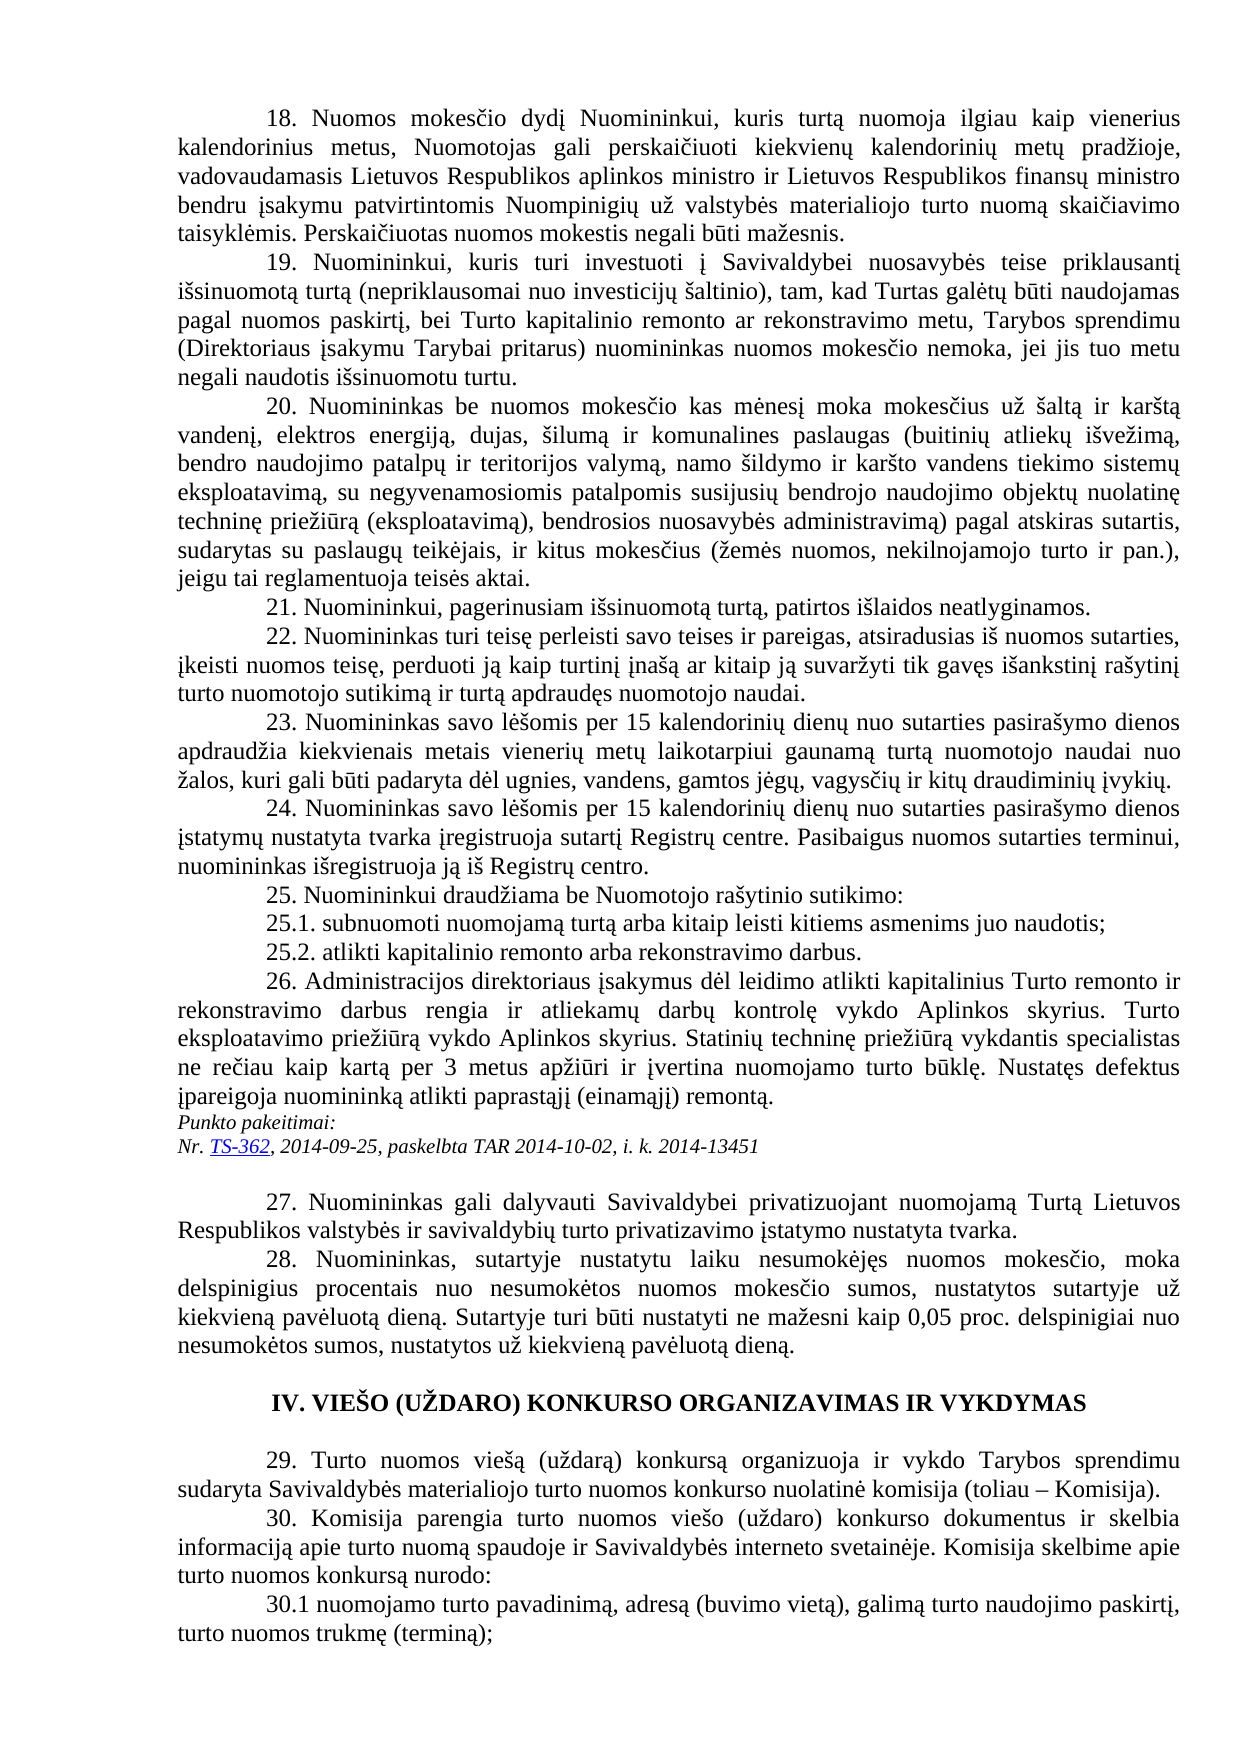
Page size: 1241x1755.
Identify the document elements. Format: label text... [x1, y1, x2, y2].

text Punkto pakeitimai: [177, 1110, 1181, 1134]
text 20. Nuomininkas be nuomos mokesčio kas mėnesį moka mokesčius už šaltą ir karštą vandenį, elektros energiją, dujas, šilumą ir komunalines paslaugas (buitinių atliekų išvežimą, bendro naudojimo patalpų ir teritorijos valymą, namo šildymo ir karšto vandens tiekimo sistemų eksploatavimą, su negyvenamosiomis patalpomis susijusių bendrojo naudojimo objektų nuolatinę techninę priežiūrą (eksploatavimą), bendrosios nuosavybės administravimą) pagal atskiras sutartis, sudarytas su paslaugų teikėjais, ir kitus mokesčius (žemės nuomos, nekilnojamojo turto ir pan.), jeigu tai reglamentuoja teisės aktai. [177, 391, 1181, 592]
text 21. Nuomininkui, pagerinusiam išsinuomotą turtą, patirtos išlaidos neatlyginamos. [177, 592, 1181, 621]
text 19. Nuomininkui, kuris turi investuoti į Savivaldybei nuosavybės teise priklausantį išsinuomotą turtą (nepriklausomai nuo investicijų šaltinio), tam, kad Turtas galėtų būti naudojamas pagal nuomos paskirtį, bei Turto kapitalinio remonto ar rekonstravimo metu, Tarybos sprendimu (Direktoriaus įsakymu Tarybai pritarus) nuomininkas nuomos mokesčio nemoka, jei jis tuo metu negali naudotis išsinuomotu turtu. [177, 247, 1181, 391]
text 22. Nuomininkas turi teisę perleisti savo teises ir pareigas, atsiradusias iš nuomos sutarties, įkeisti nuomos teisę, perduoti ją kaip turtinį įnašą ar kitaip ją suvaržyti tik gavęs išankstinį rašytinį turto nuomotojo sutikimą ir turtą apdraudęs nuomotojo naudai. [177, 621, 1181, 707]
text 24. Nuomininkas savo lėšomis per 15 kalendorinių dienų nuo sutarties pasirašymo dienos įstatymų nustatyta tvarka įregistruoja sutartį Registrų centre. Pasibaigus nuomos sutarties terminui, nuomininkas išregistruoja ją iš Registrų centro. [177, 793, 1181, 880]
text 25.1. subnuomoti nuomojamą turtą arba kitaip leisti kitiems asmenims juo naudotis; [177, 908, 1181, 937]
text 25.2. atlikti kapitalinio remonto arba rekonstravimo darbus. [177, 937, 1181, 966]
text 27. Nuomininkas gali dalyvauti Savivaldybei privatizuojant nuomojamą Turtą Lietuvos Respublikos valstybės ir savivaldybių turto privatizavimo įstatymo nustatyta tvarka. [177, 1187, 1181, 1244]
text 30. Komisija parengia turto nuomos viešo (uždaro) konkurso dokumentus ir skelbia informaciją apie turto nuomą spaudoje ir Savivaldybės interneto svetainėje. Komisija skelbime apie turto nuomos konkursą nurodo: [177, 1503, 1181, 1589]
text 18. Nuomos mokesčio dydį Nuomininkui, kuris turtą nuomoja ilgiau kaip vienerius kalendorinius metus, Nuomotojas gali perskaičiuoti kiekvienų kalendorinių metų pradžioje, vadovaudamasis Lietuvos Respublikos aplinkos ministro ir Lietuvos Respublikos finansų ministro bendru įsakymu patvirtintomis Nuompinigių už valstybės materialiojo turto nuomą skaičiavimo taisyklėmis. Perskaičiuotas nuomos mokestis negali būti mažesnis. [177, 103, 1181, 247]
text 29. Turto nuomos viešą (uždarą) konkursą organizuoja ir vykdo Tarybos sprendimu sudaryta Savivaldybės materialiojo turto nuomos konkurso nuolatinė komisija (toliau – Komisija). [177, 1445, 1181, 1503]
text Nr. TS-362, 2014-09-25, paskelbta TAR 2014-10-02, i. k. 2014-13451 [177, 1134, 1181, 1158]
text 28. Nuomininkas, sutartyje nustatytu laiku nesumokėjęs nuomos mokesčio, moka delspinigius procentais nuo nesumokėtos nuomos mokesčio sumos, nustatytos sutartyje už kiekvieną pavėluotą dieną. Sutartyje turi būti nustatyti ne mažesni kaip 0,05 proc. delspinigiai nuo nesumokėtos sumos, nustatytos už kiekvieną pavėluotą dieną. [177, 1244, 1181, 1359]
text 23. Nuomininkas savo lėšomis per 15 kalendorinių dienų nuo sutarties pasirašymo dienos apdraudžia kiekvienais metais vienerių metų laikotarpiui gaunamą turtą nuomotojo naudai nuo žalos, kuri gali būti padaryta dėl ugnies, vandens, gamtos jėgų, vagysčių ir kitų draudiminių įvykių. [177, 707, 1181, 793]
text IV. VIEŠO (UŽDARO) KONKURSO ORGANIZAVIMAS IR VYKDYMAS [177, 1388, 1181, 1417]
text 30.1 nuomojamo turto pavadinimą, adresą (buvimo vietą), galimą turto naudojimo paskirtį, turto nuomos trukmę (terminą); [177, 1589, 1181, 1647]
text 26. Administracijos direktoriaus įsakymus dėl leidimo atlikti kapitalinius Turto remonto ir rekonstravimo darbus rengia ir atliekamų darbų kontrolę vykdo Aplinkos skyrius. Turto eksploatavimo priežiūrą vykdo Aplinkos skyrius. Statinių techninę priežiūrą vykdantis specialistas ne rečiau kaip kartą per 3 metus apžiūri ir įvertina nuomojamo turto būklę. Nustatęs defektus įpareigoja nuomininką atlikti paprastąjį (einamąjį) remontą. [177, 966, 1181, 1110]
text 25. Nuomininkui draudžiama be Nuomotojo rašytinio sutikimo: [177, 880, 1181, 908]
